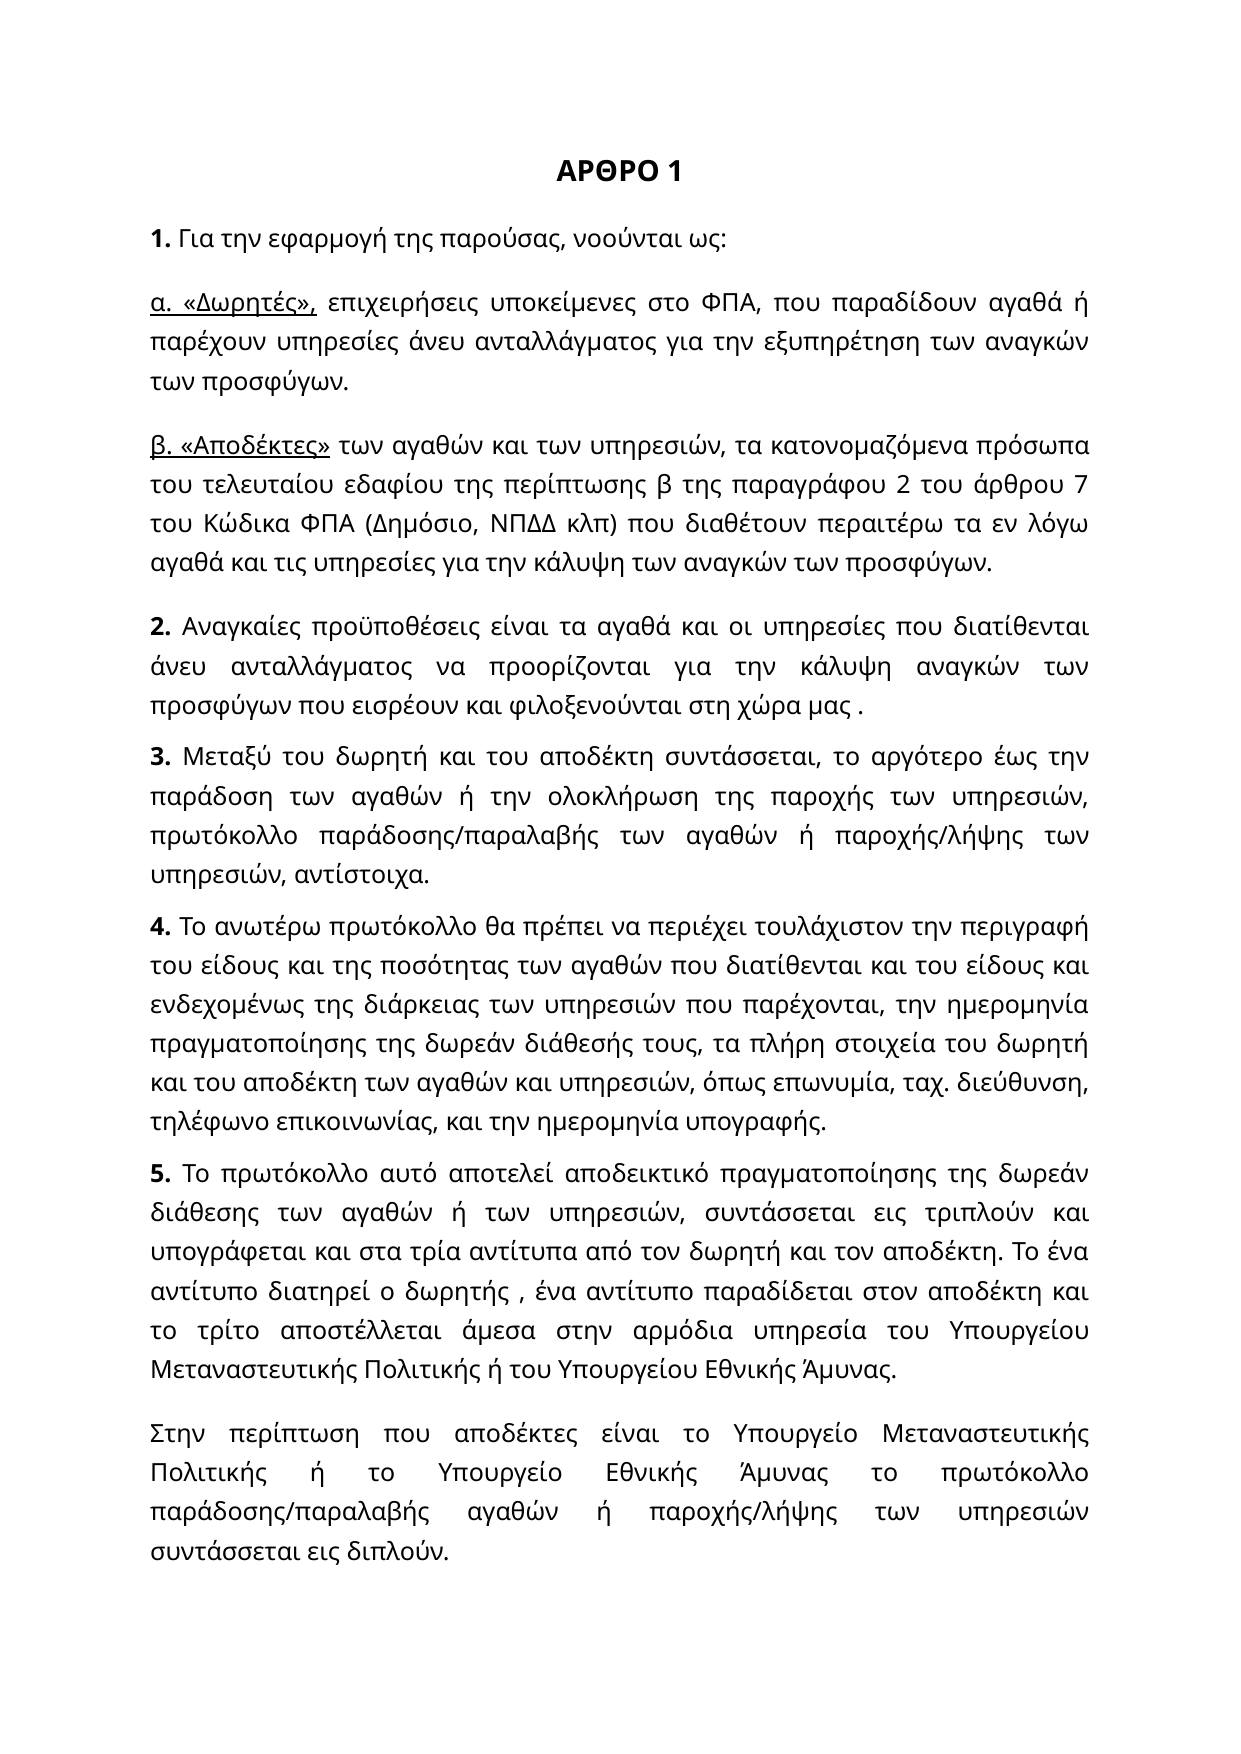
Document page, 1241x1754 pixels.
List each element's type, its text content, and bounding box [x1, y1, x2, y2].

text 5. Το πρωτόκολλο αυτό αποτελεί αποδεικτικό πραγματοποίησης της δωρεάν διάθεσης των αγαθών ή των υπηρεσιών, συντάσσεται εις τριπλούν και υπογράφεται και στα τρία αντίτυπα από τον δωρητή και τον αποδέκτη. Το ένα αντίτυπο διατηρεί ο δωρητής , ένα αντίτυπο παραδίδεται στον αποδέκτη και το τρίτο αποστέλλεται άμεσα στην αρμόδια υπηρεσία του Υπουργείου Μεταναστευτικής Πολιτικής ή του Υπουργείου Εθνικής Άμυνας. [150, 1156, 1090, 1386]
text Στην περίπτωση που αποδέκτες είναι το Υπουργείο Μεταναστευτικής Πολιτικής ή το Υπουργείο Εθνικής Άμυνας το πρωτόκολλο παράδοσης/παραλαβής αγαθών ή παροχής/λήψης των υπηρεσιών συντάσσεται εις διπλούν. [150, 1416, 1090, 1567]
text α. «Δωρητές», επιχειρήσεις υποκείμενες στο ΦΠΑ, που παραδίδουν αγαθά ή παρέχουν υπηρεσίες άνευ ανταλλάγματος για την εξυπηρέτηση των αναγκών των προσφύγων. [150, 285, 1090, 397]
text β. «Αποδέκτες» των αγαθών και των υπηρεσιών, τα κατονομαζόμενα πρόσωπα του τελευταίου εδαφίου της περίπτωσης β της παραγράφου 2 του άρθρου 7 του Κώδικα ΦΠΑ (Δημόσιο, ΝΠΔΔ κλπ) που διαθέτουν περαιτέρω τα εν λόγω αγαθά και τις υπηρεσίες για την κάλυψη των αναγκών των προσφύγων. [150, 427, 1090, 579]
subtitle ΑΡΘΡΟ 1 [150, 150, 1090, 190]
text 3. Μεταξύ του δωρητή και του αποδέκτη συντάσσεται, το αργότερο έως την παράδοση των αγαθών ή την ολοκλήρωση της παροχής των υπηρεσιών, πρωτόκολλο παράδοσης/παραλαβής των αγαθών ή παροχής/λήψης των υπηρεσιών, αντίστοιχα. [150, 739, 1090, 891]
text 4. Το ανωτέρω πρωτόκολλο θα πρέπει να περιέχει τουλάχιστον την περιγραφή του είδους και της ποσότητας των αγαθών που διατίθενται και του είδους και ενδεχομένως της διάρκειας των υπηρεσιών που παρέχονται, την ημερομηνία πραγματοποίησης της δωρεάν διάθεσής τους, τα πλήρη στοιχεία του δωρητή και του αποδέκτη των αγαθών και υπηρεσιών, όπως επωνυμία, ταχ. διεύθυνση, τηλέφωνο επικοινωνίας, και την ημερομηνία υπογραφής. [150, 908, 1090, 1138]
text 1. Για την εφαρμογή της παρούσας, νοούνται ως: [150, 221, 1090, 255]
text 2. Αναγκαίες προϋποθέσεις είναι τα αγαθά και οι υπηρεσίες που διατίθενται άνευ ανταλλάγματος να προορίζονται για την κάλυψη αναγκών των προσφύγων που εισρέουν και φιλοξενούνται στη χώρα μας . [150, 609, 1090, 721]
